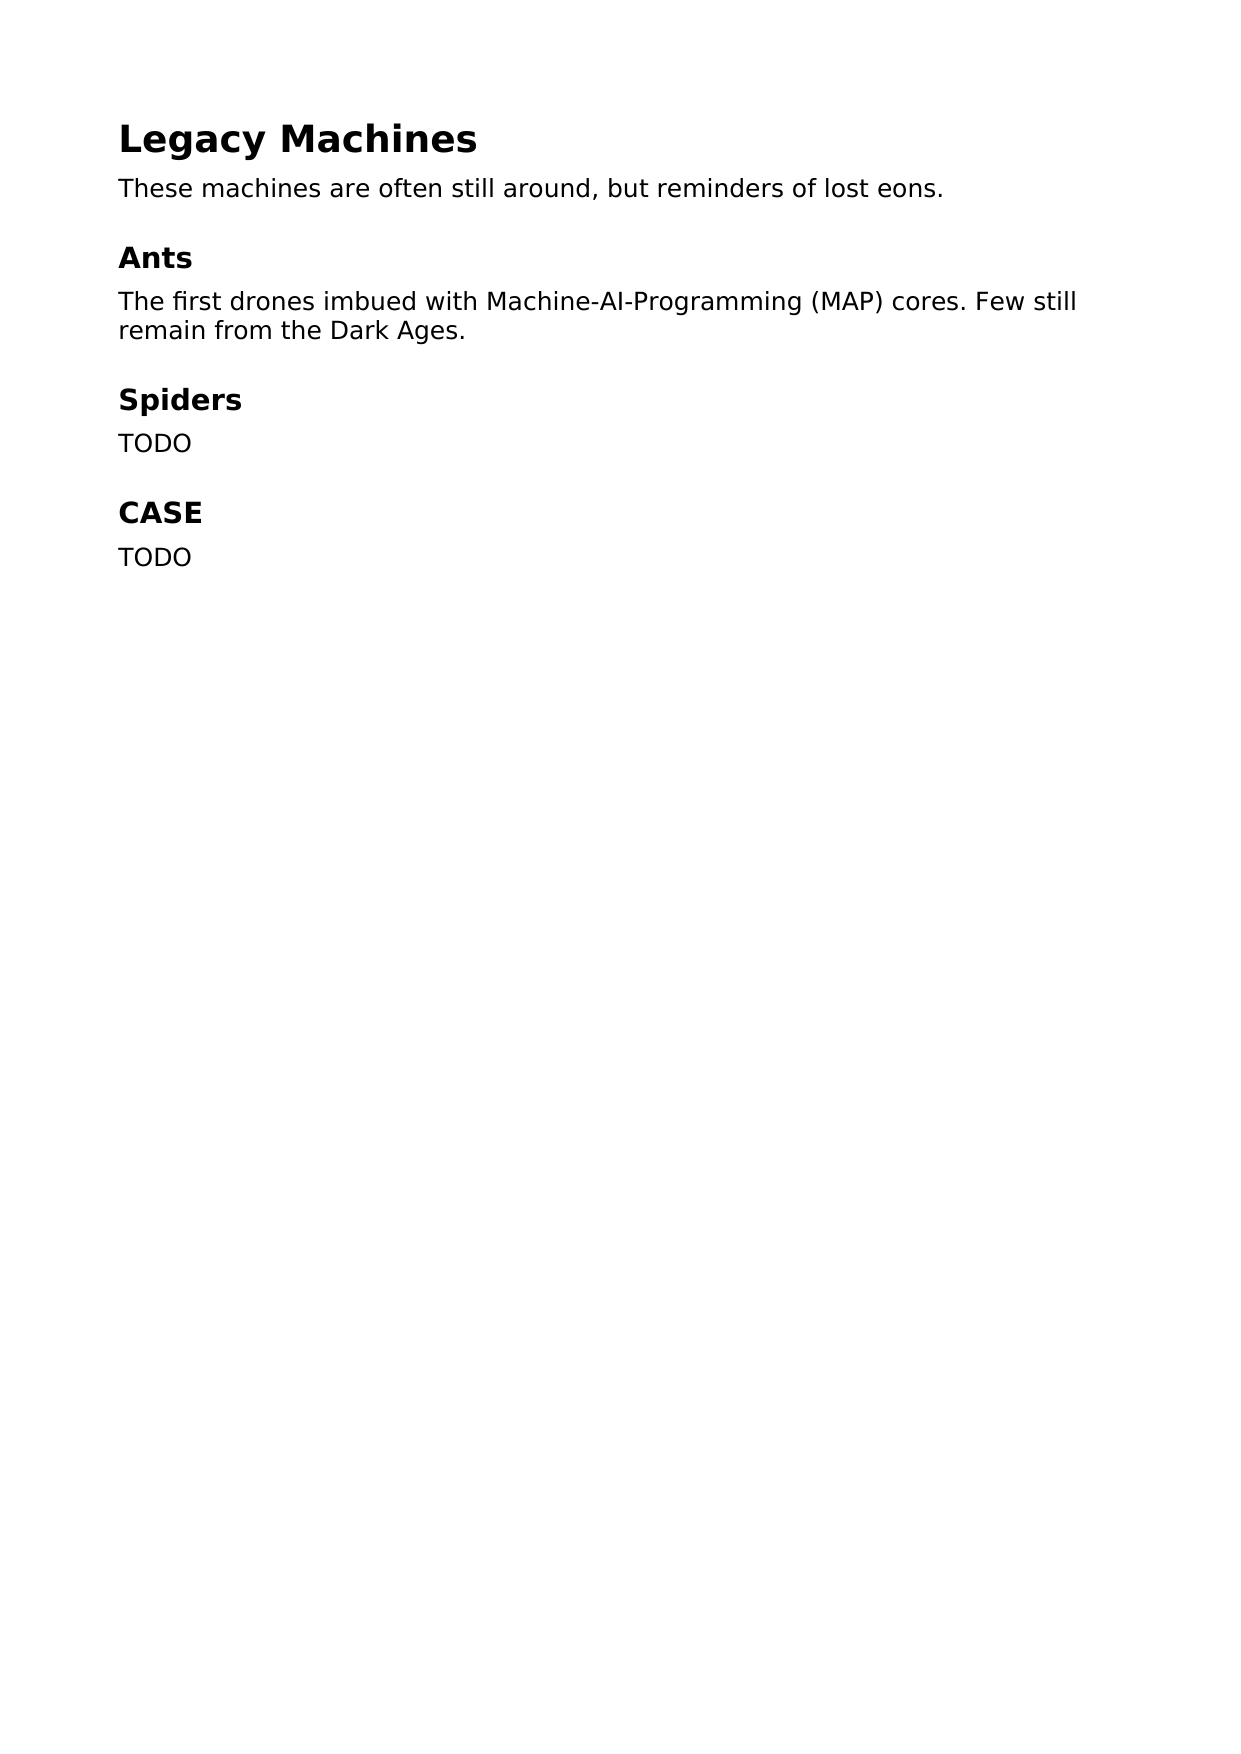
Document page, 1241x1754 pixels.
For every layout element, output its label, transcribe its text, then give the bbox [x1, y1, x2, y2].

text TODO [118, 543, 1122, 572]
text TODO [118, 430, 1122, 459]
text The first drones imbued with Machine-AI-Programming (MAP) cores. Few still remain from the Dark Ages. [118, 287, 1122, 346]
subtitle Legacy Machines [118, 118, 1122, 162]
subtitle Spiders [118, 383, 1122, 417]
subtitle Ants [118, 241, 1122, 275]
subtitle CASE [118, 496, 1122, 530]
text These machines are often still around, but reminders of lost eons. [118, 174, 1122, 203]
